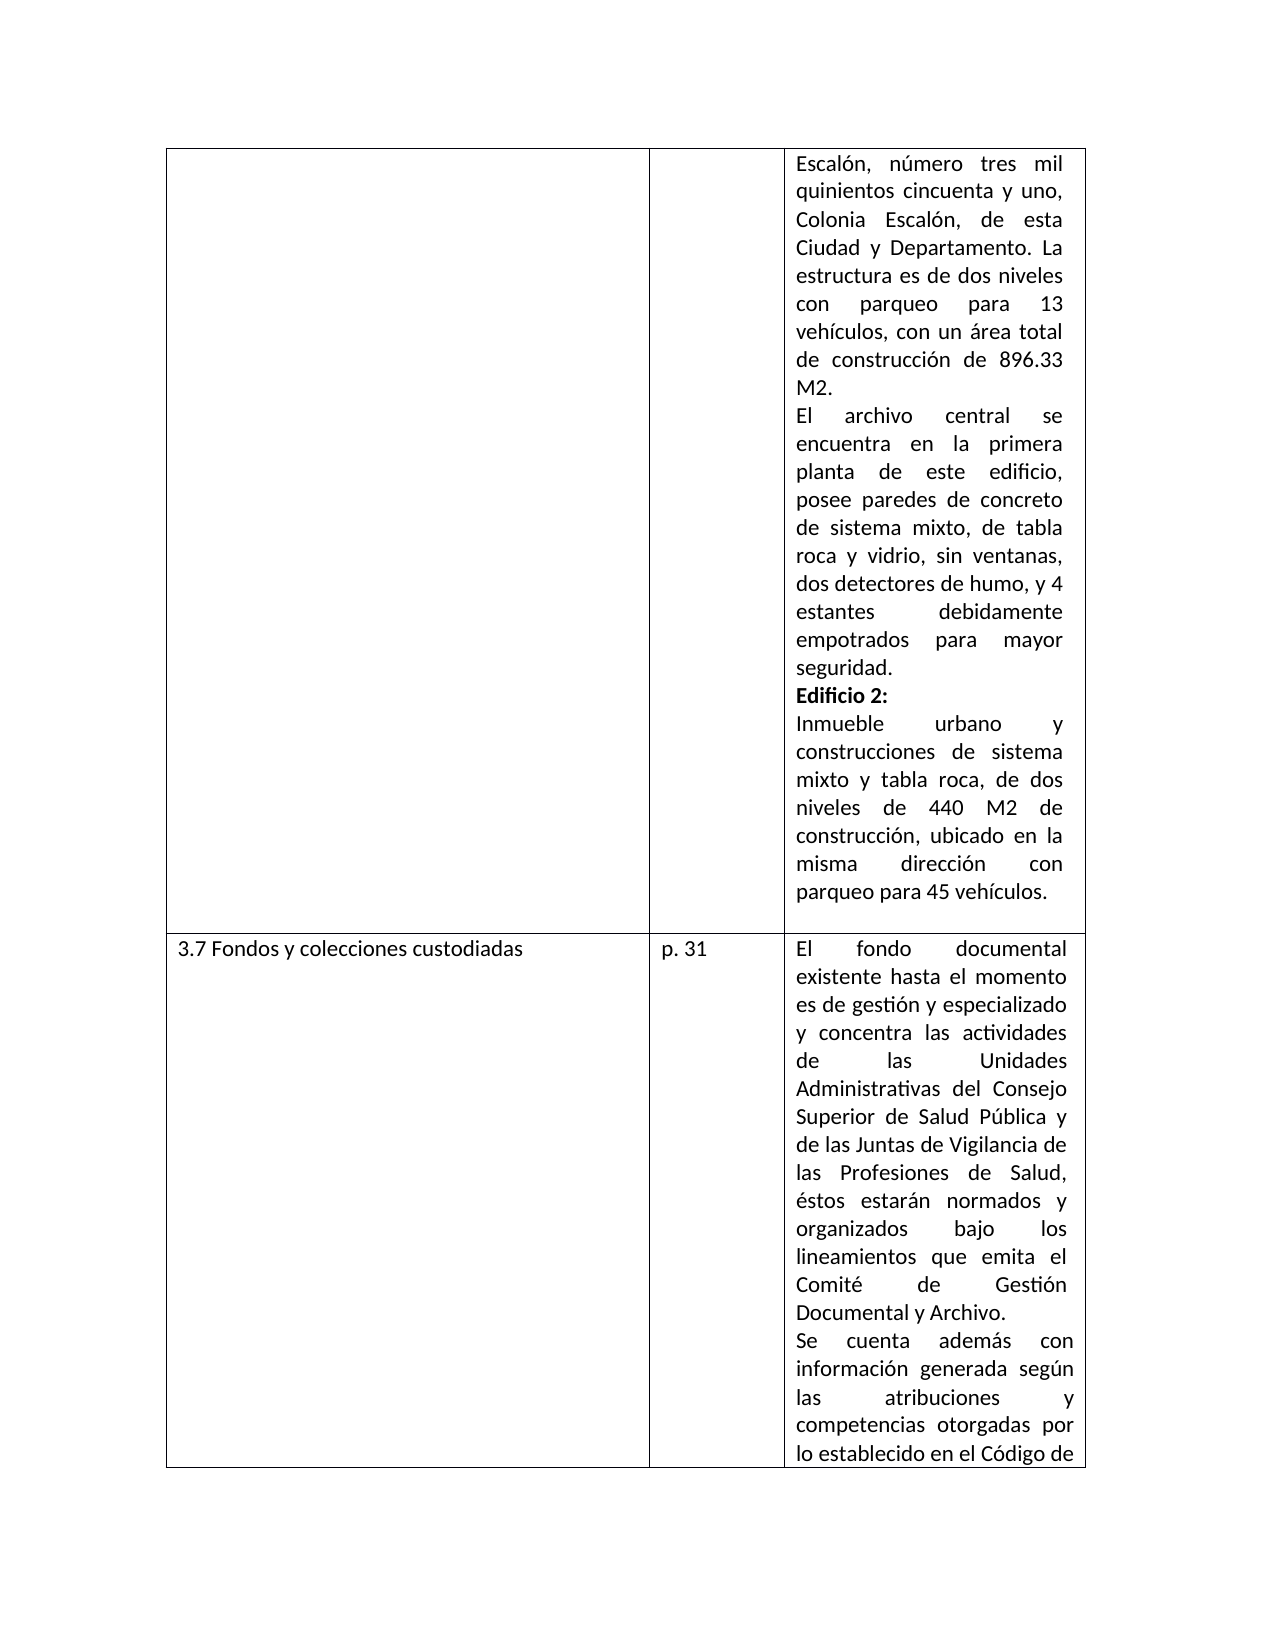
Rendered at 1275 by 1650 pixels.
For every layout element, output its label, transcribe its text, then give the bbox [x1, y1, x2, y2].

table_cell El fondo documental existente hasta el momento es de gestión y especializado y concentra las actividades de las Unidades Administrativas del Consejo Superior de Salud Pública y de las Juntas de Vigilancia de las Profesiones de Salud, éstos estarán normados y organizados bajo los lineamientos que emita el Comité de Gestión Documental y Archivo. Se cuenta además con información generada según las atribuciones y competencias otorgadas por lo establecido en el Código de [785, 934, 1085, 1467]
table_cell 3.7 Fondos y colecciones custodiadas [167, 934, 649, 1467]
table_cell [167, 149, 649, 933]
table_cell [650, 149, 784, 933]
table_cell Escalón, número tres mil quinientos cincuenta y uno, Colonia Escalón, de esta Ciudad y Departamento. La estructura es de dos niveles con parqueo para 13 vehículos, con un área total de construcción de 896.33 M2. El archivo central se encuentra en la primera planta de este edificio, posee paredes de concreto de sistema mixto, de tabla roca y vidrio, sin ventanas, dos detectores de humo, y 4 estantes debidamente empotrados para mayor seguridad. Edificio 2: Inmueble urbano y construcciones de sistema mixto y tabla roca, de dos niveles de 440 M2 de construcción, ubicado en la misma dirección con parqueo para 45 vehículos. [785, 149, 1085, 933]
table_cell p. 31 [650, 934, 784, 1467]
